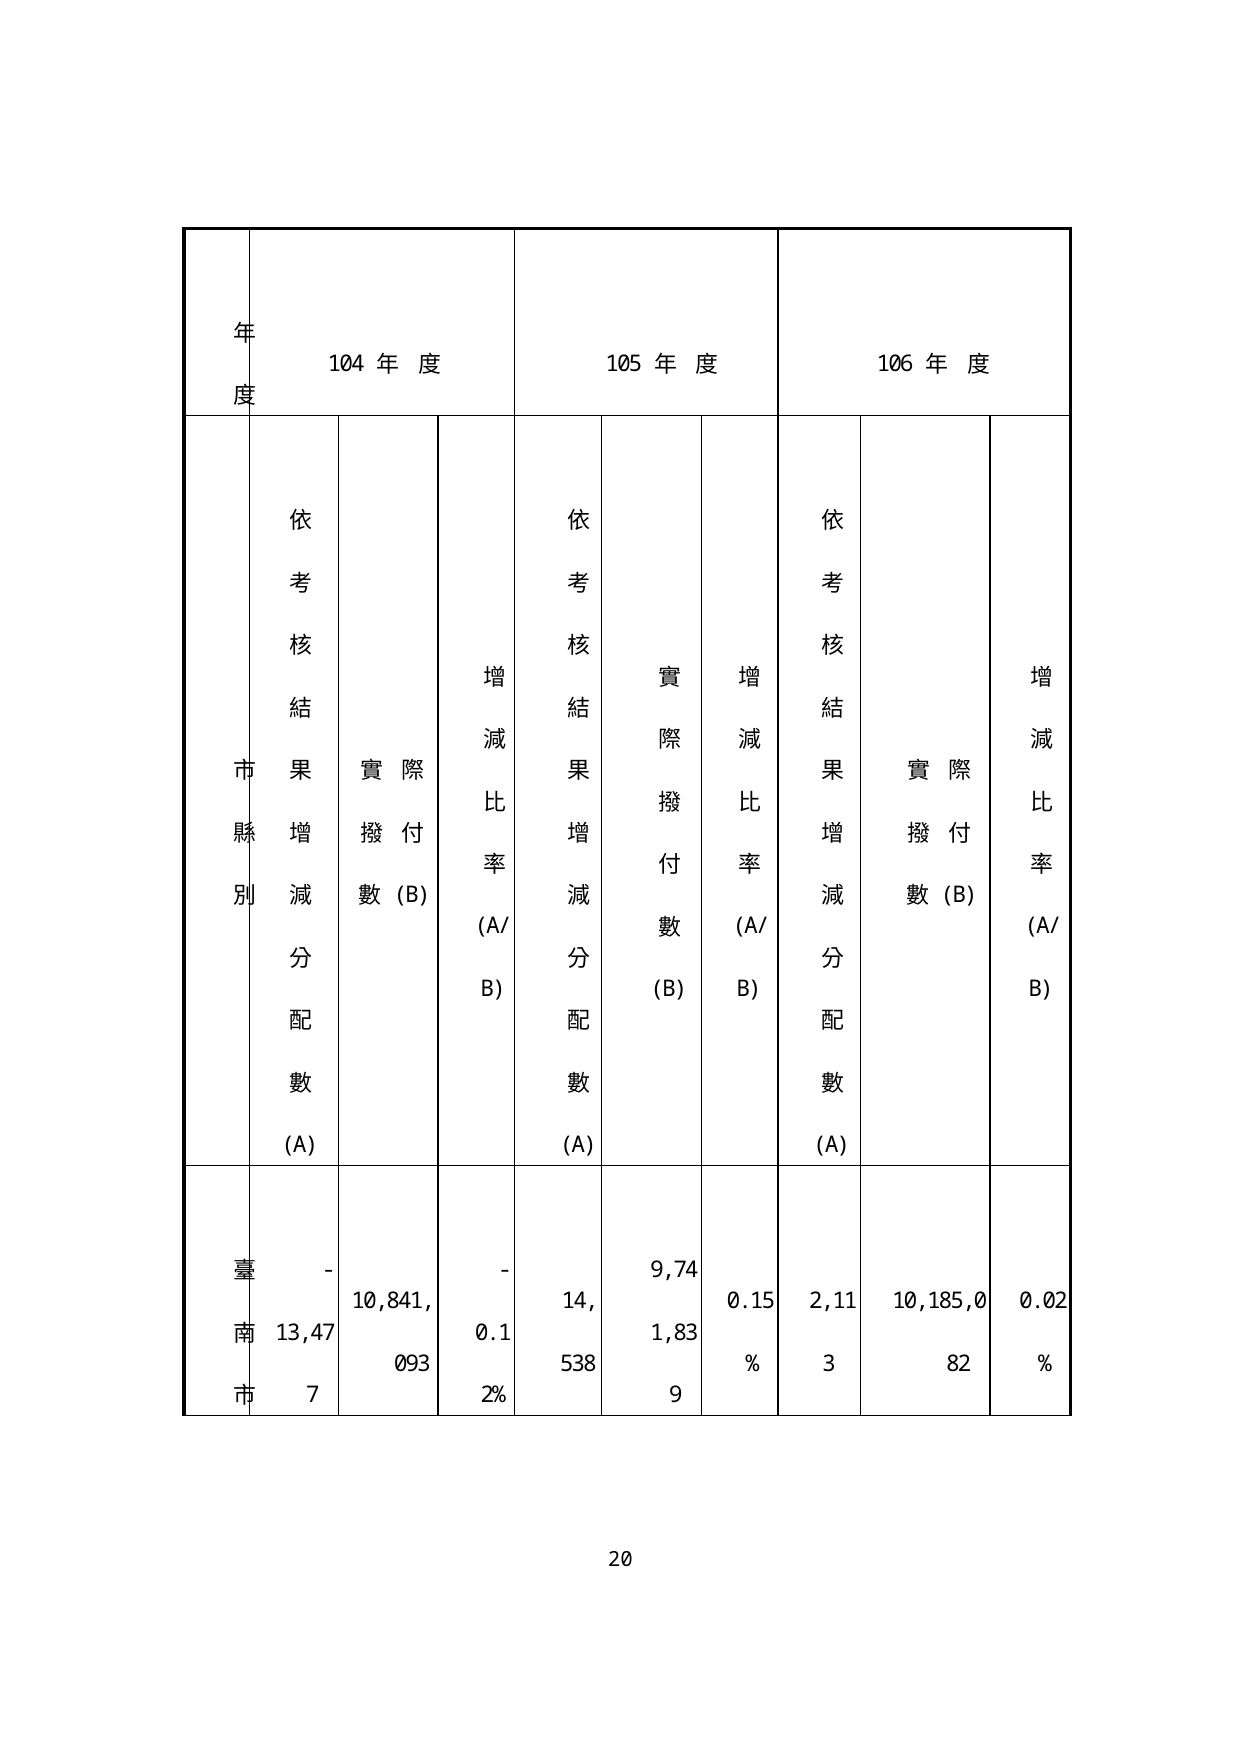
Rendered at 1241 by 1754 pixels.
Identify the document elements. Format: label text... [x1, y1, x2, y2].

table_cell -0.12% [439, 1166, 514, 1415]
table_cell 依考核結果增減分配數(A) [779, 416, 860, 1165]
table_cell 0.15% [702, 1166, 777, 1415]
table_header 104年度 [250, 230, 514, 415]
table_cell 增減比率(A/B) [991, 416, 1069, 1165]
table_cell 9,741,839 [602, 1166, 701, 1415]
table_header 年度 [186, 230, 249, 415]
table_cell 市縣別 [186, 416, 249, 1165]
table_cell 實際撥付數(B) [602, 416, 701, 1165]
table_cell 14,538 [515, 1166, 601, 1415]
table_cell 10,841,093 [339, 1166, 437, 1415]
table_cell 2,113 [779, 1166, 860, 1415]
table_cell 臺南市 [186, 1166, 249, 1415]
table_cell 實際撥付數(B) [339, 416, 437, 1165]
table_cell 依考核結果增減分配數(A) [250, 416, 338, 1165]
table_cell 實際撥付數(B) [861, 416, 989, 1165]
table_cell 增減比率(A/B) [702, 416, 777, 1165]
table_cell 0.02% [991, 1166, 1069, 1415]
table_header 105年度 [515, 230, 777, 415]
table_cell 10,185,082 [861, 1166, 989, 1415]
table_cell -13,477 [250, 1166, 338, 1415]
table_header 106年度 [779, 230, 1069, 415]
table_cell 增減比率(A/B) [439, 416, 514, 1165]
table_cell 依考核結果增減分配數(A) [515, 416, 601, 1165]
